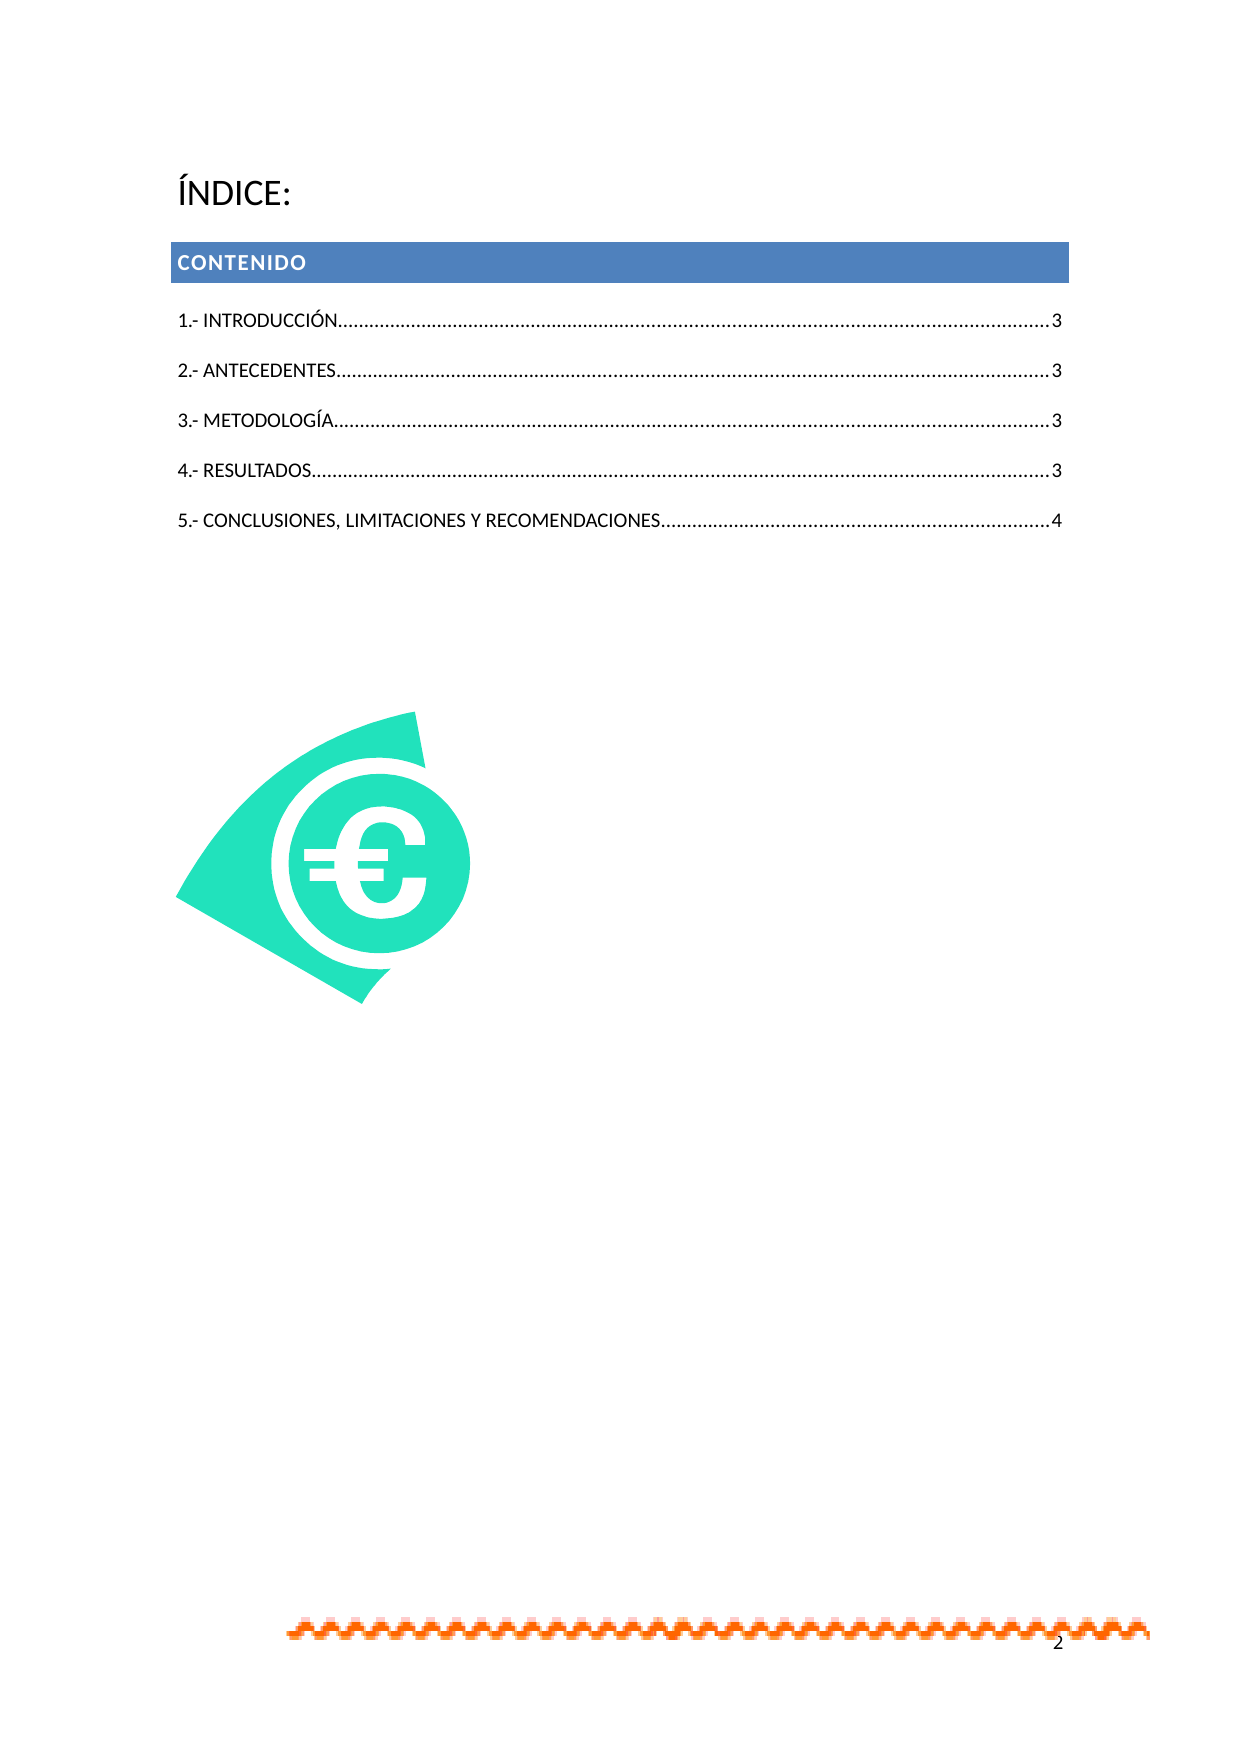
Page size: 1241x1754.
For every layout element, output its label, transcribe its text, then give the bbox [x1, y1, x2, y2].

text ÍNDICE: [177, 168, 1063, 214]
picture [276, 1608, 1164, 1655]
text 2.- ANTECEDENTES 3 [177, 358, 1063, 383]
text 5.- CONCLUSIONES, LIMITACIONES Y RECOMENDACIONES 4 [177, 508, 1063, 533]
text 4.- RESULTADOS 3 [177, 458, 1063, 483]
subtitle Contenido [177, 248, 1063, 276]
text 1.- INTRODUCCIÓN 3 [177, 308, 1063, 333]
text 3.- METODOLOGÍA 3 [177, 408, 1063, 433]
